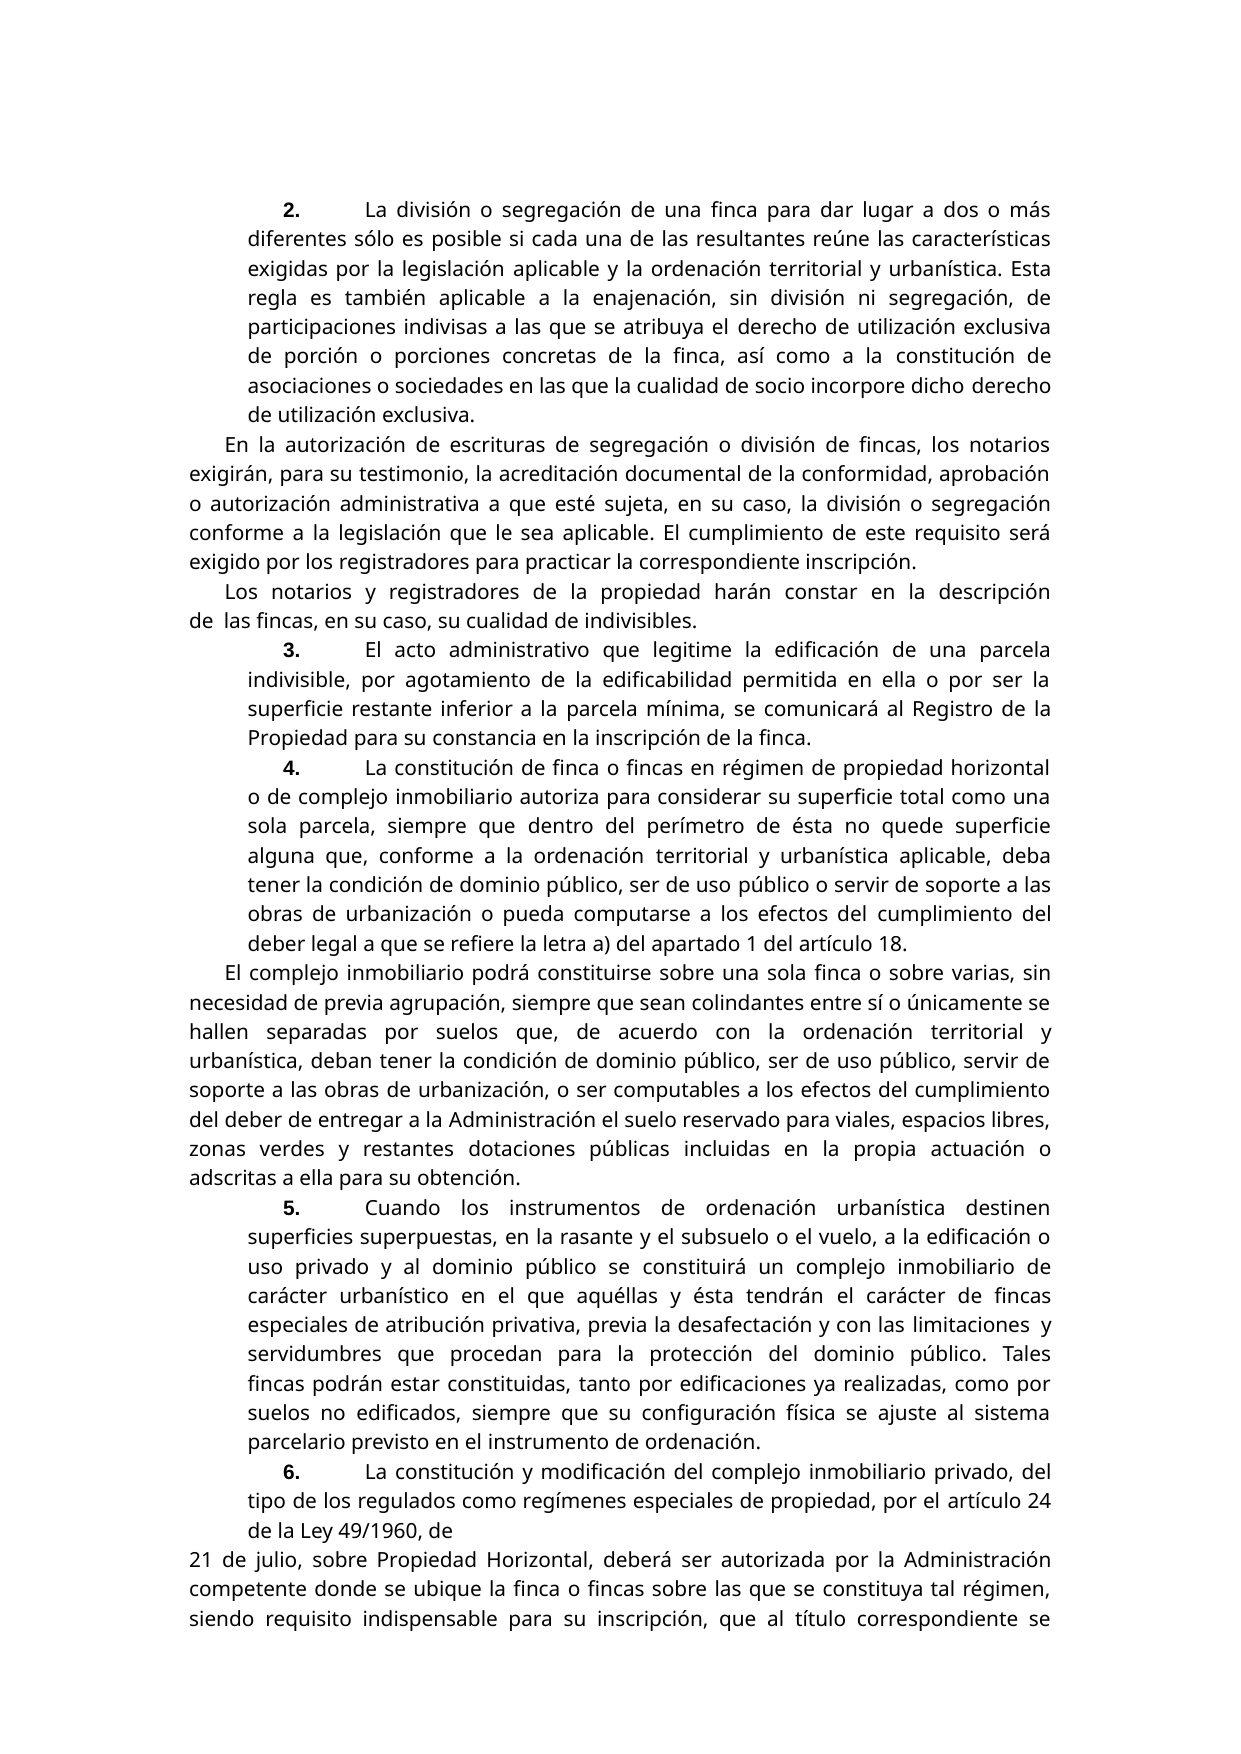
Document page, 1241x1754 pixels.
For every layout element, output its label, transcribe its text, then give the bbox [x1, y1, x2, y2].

list La constitución y modificación del complejo inmobiliario privado, del tipo de los regulados como regímenes especiales de propiedad, por el artículo 24 de la Ley 49/1960, de [247, 1457, 1051, 1544]
text Los notarios y registradores de la propiedad harán constar en la descripción de las fincas, en su caso, su cualidad de indivisibles. [189, 577, 1051, 634]
text 21 de julio, sobre Propiedad Horizontal, deberá ser autorizada por la Administración competente donde se ubique la finca o fincas sobre las que se constituya tal régimen, siendo requisito indispensable para su inscripción, que al título correspondiente se [189, 1545, 1052, 1632]
list La división o segregación de una finca para dar lugar a dos o más diferentes sólo es posible si cada una de las resultantes reúne las características exigidas por la legislación aplicable y la ordenación territorial y urbanística. Esta regla es también aplicable a la enajenación, sin división ni segregación, de participaciones indivisas a las que se atribuya el derecho de utilización exclusiva de porción o porciones concretas de la finca, así como a la constitución de asociaciones o sociedades en las que la cualidad de socio incorpore dicho derecho de utilización exclusiva. [247, 195, 1051, 429]
list La constitución de finca o fincas en régimen de propiedad horizontal o de complejo inmobiliario autoriza para considerar su superficie total como una sola parcela, siempre que dentro del perímetro de ésta no quede superficie alguna que, conforme a la ordenación territorial y urbanística aplicable, deba tener la condición de dominio público, ser de uso público o servir de soporte a las obras de urbanización o pueda computarse a los efectos del cumplimiento del deber legal a que se refiere la letra a) del apartado 1 del artículo 18. [247, 753, 1052, 957]
list Cuando los instrumentos de ordenación urbanística destinen superficies superpuestas, en la rasante y el subsuelo o el vuelo, a la edificación o uso privado y al dominio público se constituirá un complejo inmobiliario de carácter urbanístico en el que aquéllas y ésta tendrán el carácter de fincas especiales de atribución privativa, previa la desafectación y con las limitaciones y servidumbres que procedan para la protección del dominio público. Tales fincas podrán estar constituidas, tanto por edificaciones ya realizadas, como por suelos no edificados, siempre que su configuración física se ajuste al sistema parcelario previsto en el instrumento de ordenación. [247, 1193, 1051, 1456]
list El acto administrativo que legitime la edificación de una parcela indivisible, por agotamiento de la edificabilidad permitida en ella o por ser la superficie restante inferior a la parcela mínima, se comunicará al Registro de la Propiedad para su constancia en la inscripción de la finca. [247, 636, 1051, 752]
text En la autorización de escrituras de segregación o división de fincas, los notarios exigirán, para su testimonio, la acreditación documental de la conformidad, aprobación o autorización administrativa a que esté sujeta, en su caso, la división o segregación conforme a la legislación que le sea aplicable. El cumplimiento de este requisito será exigido por los registradores para practicar la correspondiente inscripción. [189, 430, 1051, 576]
text El complejo inmobiliario podrá constituirse sobre una sola finca o sobre varias, sin necesidad de previa agrupación, siempre que sean colindantes entre sí o únicamente se hallen separadas por suelos que, de acuerdo con la ordenación territorial y urbanística, deban tener la condición de dominio público, ser de uso público, servir de soporte a las obras de urbanización, o ser computables a los efectos del cumplimiento del deber de entregar a la Administración el suelo reservado para viales, espacios libres, zonas verdes y restantes dotaciones públicas incluidas en la propia actuación o adscritas a ella para su obtención. [189, 958, 1051, 1192]
